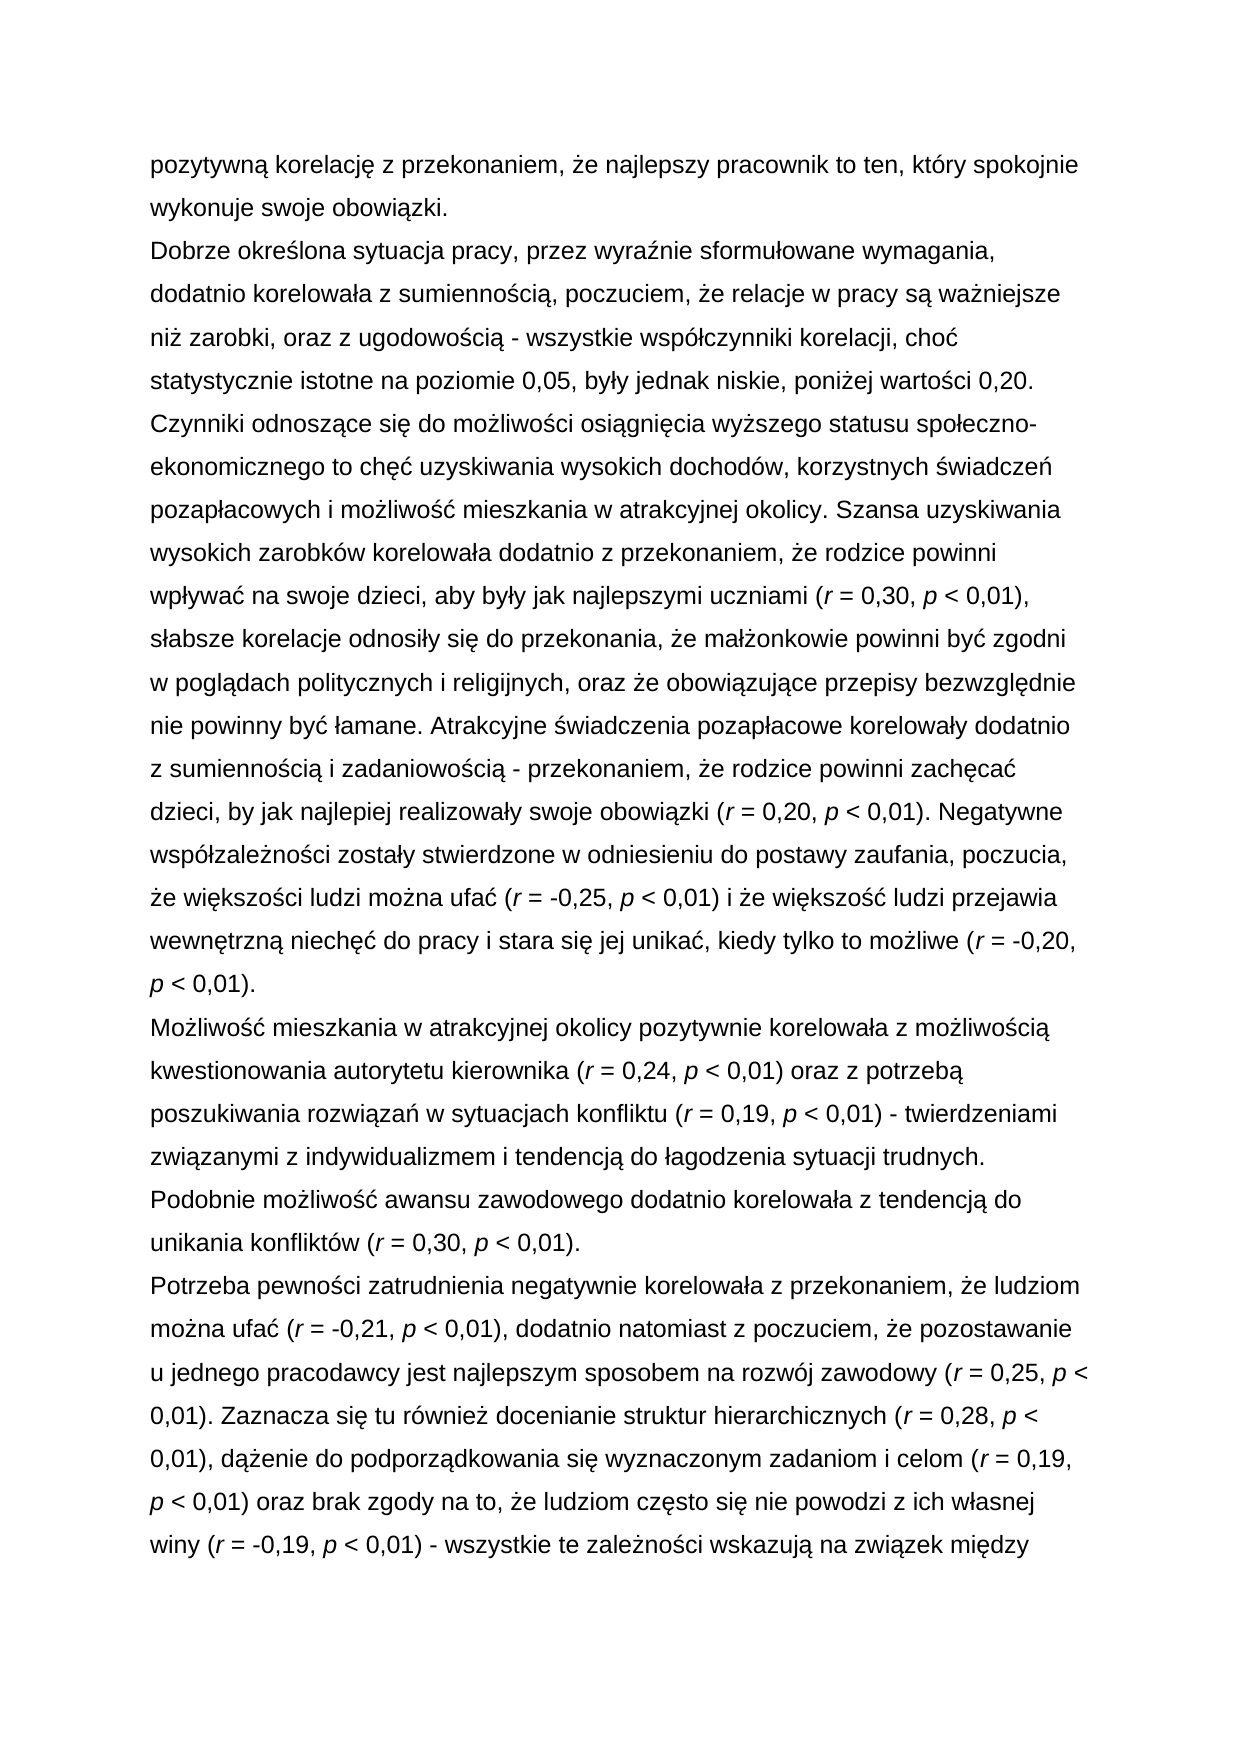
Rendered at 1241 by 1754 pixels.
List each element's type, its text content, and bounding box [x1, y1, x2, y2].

text pozytywną korelację z przekonaniem, że najlepszy pracownik to ten, który spokojnie wykonuje swoje obowiązki. [150, 150, 1090, 222]
text Możliwość mieszkania w atrakcyjnej okolicy pozytywnie korelowała z możliwością kwestionowania autorytetu kierownika (r = 0,24, p < 0,01) oraz z potrzebą poszukiwania rozwiązań w sytuacjach konfliktu (r = 0,19, p < 0,01) - twierdzeniami związanymi z indywidualizmem i tendencją do łagodzenia sytuacji trudnych. Podobnie możliwość awansu zawodowego dodatnio korelowała z tendencją do unikania konfliktów (r = 0,30, p < 0,01). [150, 1012, 1090, 1257]
text Czynniki odnoszące się do możliwości osiągnięcia wyższego statusu społeczno-ekonomicznego to chęć uzyskiwania wysokich dochodów, korzystnych świadczeń pozapłacowych i możliwość mieszkania w atrakcyjnej okolicy. Szansa uzyskiwania wysokich zarobków korelowała dodatnio z przekonaniem, że rodzice powinni wpływać na swoje dzieci, aby były jak najlepszymi uczniami (r = 0,30, p < 0,01), słabsze korelacje odnosiły się do przekonania, że małżonkowie powinni być zgodni w poglądach politycznych i religijnych, oraz że obowiązujące przepisy bezwzględnie nie powinny być łamane. Atrakcyjne świadczenia pozapłacowe korelowały dodatnio z sumiennością i zadaniowością - przekonaniem, że rodzice powinni zachęcać dzieci, by jak najlepiej realizowały swoje obowiązki (r = 0,20, p < 0,01). Negatywne współzależności zostały stwierdzone w odniesieniu do postawy zaufania, poczucia, że większości ludzi można ufać (r = -0,25, p < 0,01) i że większość ludzi przejawia wewnętrzną niechęć do pracy i stara się jej unikać, kiedy tylko to możliwe (r = -0,20, p < 0,01). [150, 409, 1090, 998]
text Dobrze określona sytuacja pracy, przez wyraźnie sformułowane wymagania, dodatnio korelowała z sumiennością, poczuciem, że relacje w pracy są ważniejsze niż zarobki, oraz z ugodowością - wszystkie współczynniki korelacji, choć statystycznie istotne na poziomie 0,05, były jednak niskie, poniżej wartości 0,20. [150, 236, 1090, 394]
text Potrzeba pewności zatrudnienia negatywnie korelowała z przekonaniem, że ludziom można ufać (r = -0,21, p < 0,01), dodatnio natomiast z poczuciem, że pozostawanie u jednego pracodawcy jest najlepszym sposobem na rozwój zawodowy (r = 0,25, p < 0,01). Zaznacza się tu również docenianie struktur hierarchicznych (r = 0,28, p < 0,01), dążenie do podporządkowania się wyznaczonym zadaniom i celom (r = 0,19, p < 0,01) oraz brak zgody na to, że ludziom często się nie powodzi z ich własnej winy (r = -0,19, p < 0,01) - wszystkie te zależności wskazują na związek między [150, 1271, 1090, 1559]
